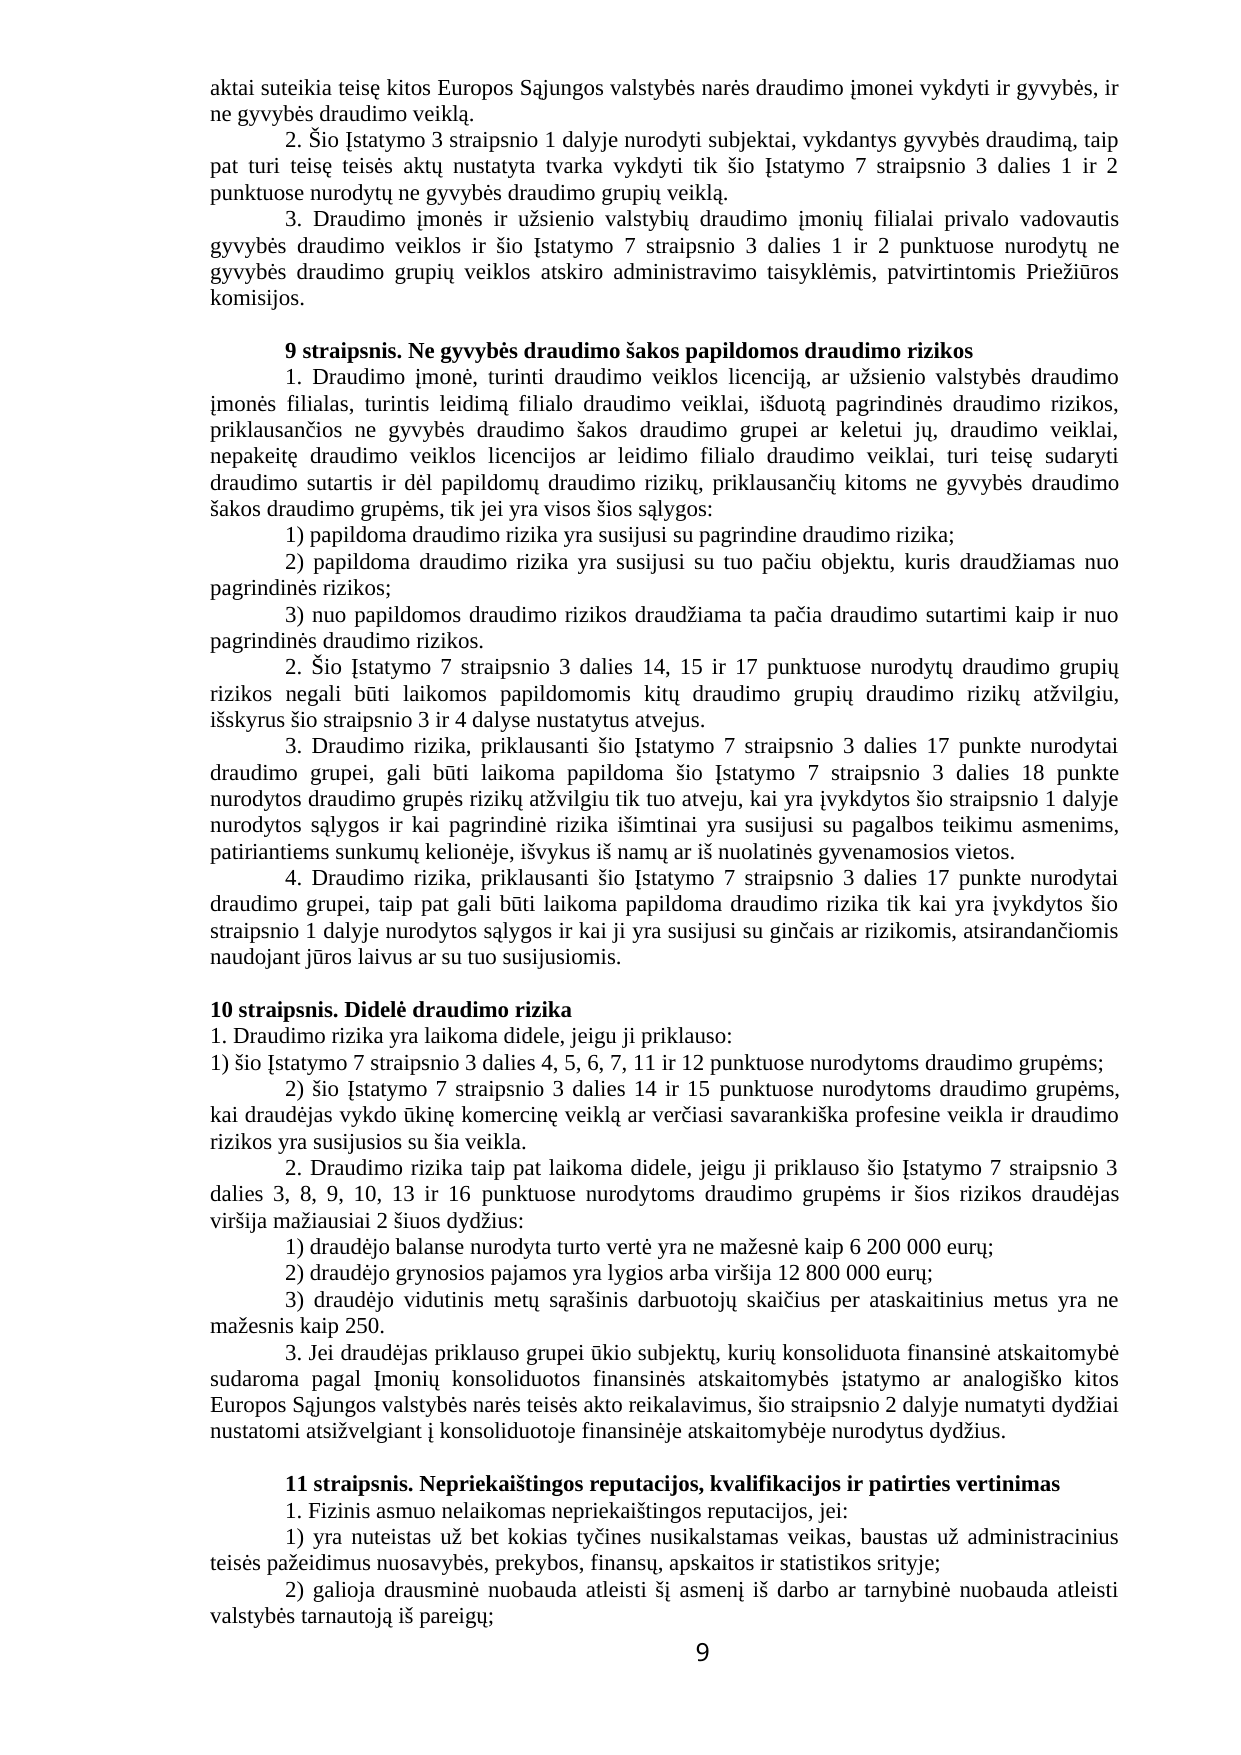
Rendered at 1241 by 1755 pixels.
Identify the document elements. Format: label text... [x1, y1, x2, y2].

text 1) draudėjo balanse nurodyta turto vertė yra ne mažesnė kaip 6 200 000 eurų; [210, 1233, 1120, 1259]
text 1. Draudimo rizika yra laikoma didele, jeigu ji priklauso: [210, 1022, 1120, 1049]
text aktai suteikia teisę kitos Europos Sąjungos valstybės narės draudimo įmonei vykdyti ir gyvybės, ir ne gyvybės draudimo veiklą. [210, 73, 1120, 126]
text 1. Draudimo įmonė, turinti draudimo veiklos licenciją, ar užsienio valstybės draudimo įmonės filialas, turintis leidimą filialo draudimo veiklai, išduotą pagrindinės draudimo rizikos, priklausančios ne gyvybės draudimo šakos draudimo grupei ar keletui jų, draudimo veiklai, nepakeitę draudimo veiklos licencijos ar leidimo filialo draudimo veiklai, turi teisę sudaryti draudimo sutartis ir dėl papildomų draudimo rizikų, priklausančių kitoms ne gyvybės draudimo šakos draudimo grupėms, tik jei yra visos šios sąlygos: [210, 363, 1120, 522]
text 9 straipsnis. Ne gyvybės draudimo šakos papildomos draudimo rizikos [210, 337, 1120, 363]
text 2. Šio Įstatymo 7 straipsnio 3 dalies 14, 15 ir 17 punktuose nurodytų draudimo grupių rizikos negali būti laikomos papildomomis kitų draudimo grupių draudimo rizikų atžvilgiu, išskyrus šio straipsnio 3 ir 4 dalyse nustatytus atvejus. [210, 653, 1120, 732]
text 10 straipsnis. Didelė draudimo rizika [210, 996, 1120, 1022]
text 4. Draudimo rizika, priklausanti šio Įstatymo 7 straipsnio 3 dalies 17 punkte nurodytai draudimo grupei, taip pat gali būti laikoma papildoma draudimo rizika tik kai yra įvykdytos šio straipsnio 1 dalyje nurodytos sąlygos ir kai ji yra susijusi su ginčais ar rizikomis, atsirandančiomis naudojant jūros laivus ar su tuo susijusiomis. [210, 864, 1120, 969]
text 2) papildoma draudimo rizika yra susijusi su tuo pačiu objektu, kuris draudžiamas nuo pagrindinės rizikos; [210, 548, 1120, 601]
text 3. Jei draudėjas priklauso grupei ūkio subjektų, kurių konsoliduota finansinė atskaitomybė sudaroma pagal Įmonių konsoliduotos finansinės atskaitomybės įstatymo ar analogiško kitos Europos Sąjungos valstybės narės teisės akto reikalavimus, šio straipsnio 2 dalyje numatyti dydžiai nustatomi atsižvelgiant į konsoliduotoje finansinėje atskaitomybėje nurodytus dydžius. [210, 1338, 1120, 1444]
text 1. Fizinis asmuo nelaikomas nepriekaištingos reputacijos, jei: [210, 1497, 1120, 1523]
text 3) nuo papildomos draudimo rizikos draudžiama ta pačia draudimo sutartimi kaip ir nuo pagrindinės draudimo rizikos. [210, 601, 1120, 653]
text 2. Šio Įstatymo 3 straipsnio 1 dalyje nurodyti subjektai, vykdantys gyvybės draudimą, taip pat turi teisę teisės aktų nustatyta tvarka vykdyti tik šio Įstatymo 7 straipsnio 3 dalies 1 ir 2 punktuose nurodytų ne gyvybės draudimo grupių veiklą. [210, 126, 1120, 205]
text 11 straipsnis. Nepriekaištingos reputacijos, kvalifikacijos ir patirties vertinimas [285, 1470, 1120, 1497]
text 2) draudėjo grynosios pajamos yra lygios arba viršija 12 800 000 eurų; [210, 1259, 1120, 1286]
text 3) draudėjo vidutinis metų sąrašinis darbuotojų skaičius per ataskaitinius metus yra ne mažesnis kaip 250. [210, 1286, 1120, 1338]
text 1) šio Įstatymo 7 straipsnio 3 dalies 4, 5, 6, 7, 11 ir 12 punktuose nurodytoms draudimo grupėms; [210, 1049, 1120, 1075]
text 2. Draudimo rizika taip pat laikoma didele, jeigu ji priklauso šio Įstatymo 7 straipsnio 3 dalies 3, 8, 9, 10, 13 ir 16 punktuose nurodytoms draudimo grupėms ir šios rizikos draudėjas viršija mažiausiai 2 šiuos dydžius: [210, 1154, 1120, 1233]
text 1) papildoma draudimo rizika yra susijusi su pagrindine draudimo rizika; [210, 522, 1120, 548]
text 3. Draudimo rizika, priklausanti šio Įstatymo 7 straipsnio 3 dalies 17 punkte nurodytai draudimo grupei, gali būti laikoma papildoma šio Įstatymo 7 straipsnio 3 dalies 18 punkte nurodytos draudimo grupės rizikų atžvilgiu tik tuo atveju, kai yra įvykdytos šio straipsnio 1 dalyje nurodytos sąlygos ir kai pagrindinė rizika išimtinai yra susijusi su pagalbos teikimu asmenims, patiriantiems sunkumų kelionėje, išvykus iš namų ar iš nuolatinės gyvenamosios vietos. [210, 732, 1120, 864]
text 1) yra nuteistas už bet kokias tyčines nusikalstamas veikas, baustas už administracinius teisės pažeidimus nuosavybės, prekybos, finansų, apskaitos ir statistikos srityje; [210, 1523, 1120, 1576]
text 2) galioja drausminė nuobauda atleisti šį asmenį iš darbo ar tarnybinė nuobauda atleisti valstybės tarnautoją iš pareigų; [210, 1576, 1120, 1628]
text 2) šio Įstatymo 7 straipsnio 3 dalies 14 ir 15 punktuose nurodytoms draudimo grupėms, kai draudėjas vykdo ūkinę komercinę veiklą ar verčiasi savarankiška profesine veikla ir draudimo rizikos yra susijusios su šia veikla. [210, 1075, 1120, 1154]
text 3. Draudimo įmonės ir užsienio valstybių draudimo įmonių filialai privalo vadovautis gyvybės draudimo veiklos ir šio Įstatymo 7 straipsnio 3 dalies 1 ir 2 punktuose nurodytų ne gyvybės draudimo grupių veiklos atskiro administravimo taisyklėmis, patvirtintomis Priežiūros komisijos. [210, 205, 1120, 311]
